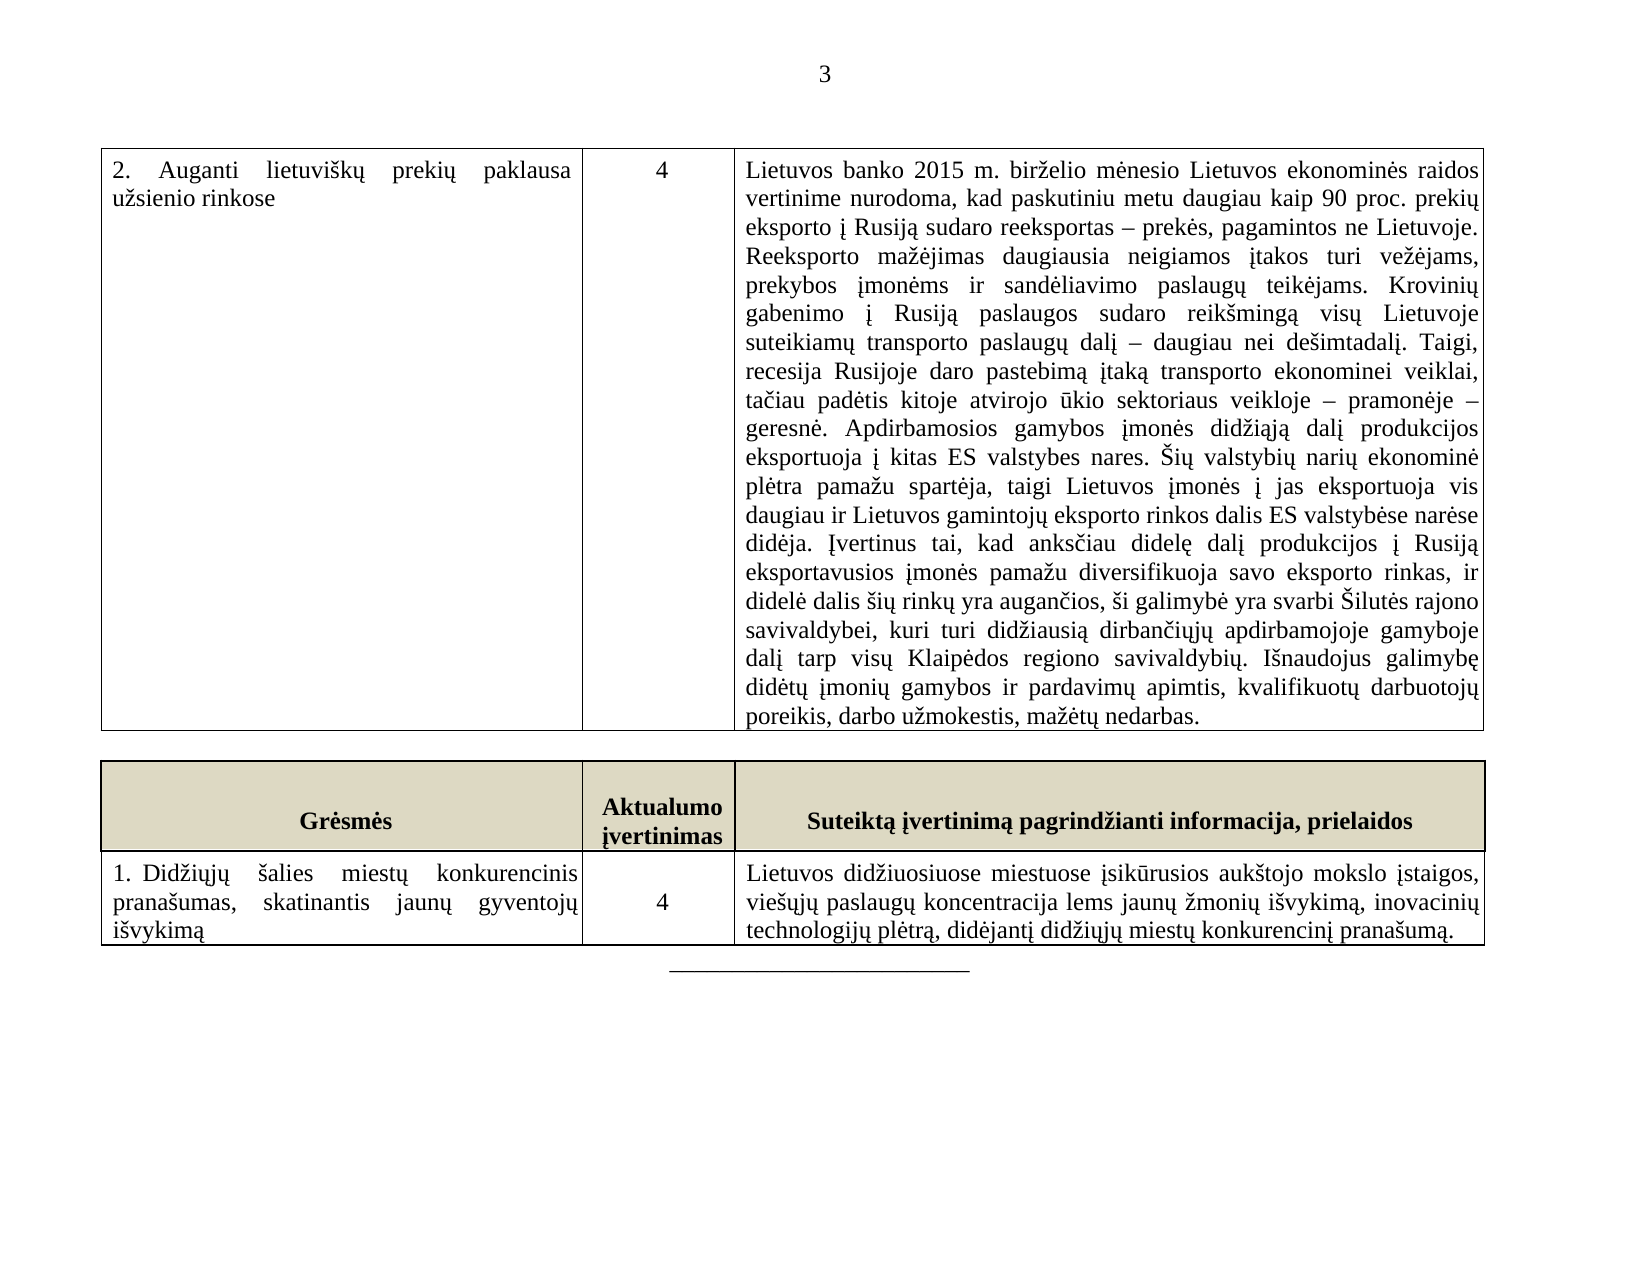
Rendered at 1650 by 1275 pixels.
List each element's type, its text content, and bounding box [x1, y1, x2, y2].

table_header Aktualumo įvertinimas [583, 762, 734, 849]
table_cell Lietuvos didžiuosiuose miestuose įsikūrusios aukštojo mokslo įstaigos, viešųjų paslaugų koncentracija lems jaunų žmonių išvykimą, inovacinių technologijų plėtrą, didėjantį didžiųjų miestų konkurencinį pranašumą. [735, 852, 1484, 944]
table_cell 4 [583, 852, 734, 944]
table_header Suteiktą įvertinimą pagrindžianti informacija, prielaidos [736, 762, 1484, 849]
text ________________________ [75, 946, 1564, 975]
table_cell 2. Auganti lietuviškų prekių paklausa užsienio rinkose [102, 149, 582, 730]
table_cell 4 [583, 149, 734, 730]
table_cell 1. Didžiųjų šalies miestų konkurencinis pranašumas, skatinantis jaunų gyventojų išvykimą [102, 852, 582, 944]
table_header Grėsmės [102, 762, 582, 849]
table_cell Lietuvos banko 2015 m. birželio mėnesio Lietuvos ekonominės raidos vertinime nurodoma, kad paskutiniu metu daugiau kaip 90 proc. prekių eksporto į Rusiją sudaro reeksportas – prekės, pagamintos ne Lietuvoje. Reeksporto mažėjimas daugiausia neigiamos įtakos turi vežėjams, prekybos įmonėms ir sandėliavimo paslaugų teikėjams. Krovinių gabenimo į Rusiją paslaugos sudaro reikšmingą visų Lietuvoje suteikiamų transporto paslaugų dalį – daugiau nei dešimtadalį. Taigi, recesija Rusijoje daro pastebimą įtaką transporto ekonominei veiklai, tačiau padėtis kitoje atvirojo ūkio sektoriaus veikloje – pramonėje – geresnė. Apdirbamosios gamybos įmonės didžiąją dalį produkcijos eksportuoja į kitas ES valstybes nares. Šių valstybių narių ekonominė plėtra pamažu spartėja, taigi Lietuvos įmonės į jas eksportuoja vis daugiau ir Lietuvos gamintojų eksporto rinkos dalis ES valstybėse narėse didėja. Įvertinus tai, kad anksčiau didelę dalį produkcijos į Rusiją eksportavusios įmonės pamažu diversifikuoja savo eksporto rinkas, ir didelė dalis šių rinkų yra augančios, ši galimybė yra svarbi Šilutės rajono savivaldybei, kuri turi didžiausią dirbančiųjų apdirbamojoje gamyboje dalį tarp visų Klaipėdos regiono savivaldybių. Išnaudojus galimybę didėtų įmonių gamybos ir pardavimų apimtis, kvalifikuotų darbuotojų poreikis, darbo užmokestis, mažėtų nedarbas. [735, 149, 1483, 730]
